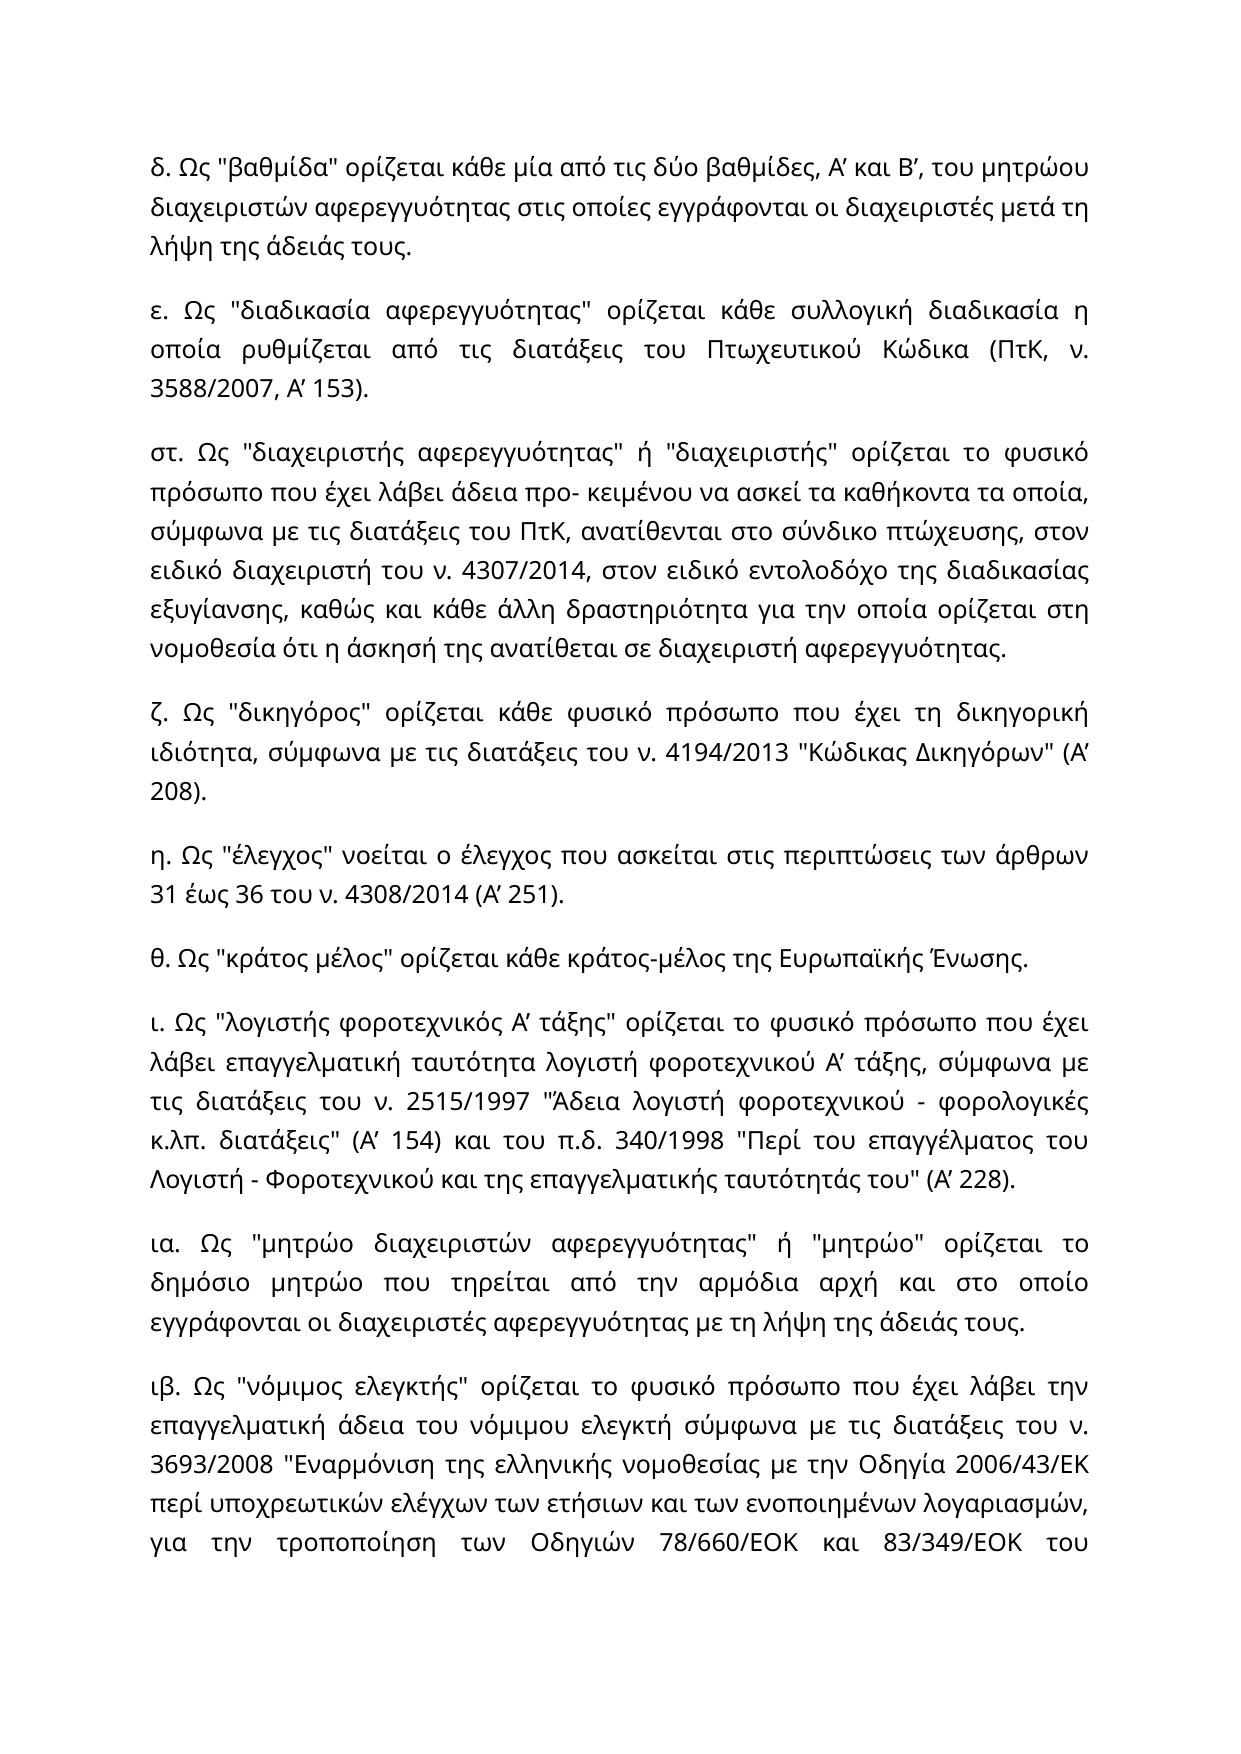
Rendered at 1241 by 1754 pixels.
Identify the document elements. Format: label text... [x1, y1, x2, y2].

text ε. Ως "διαδικασία αφερεγγυότητας" ορίζεται κάθε συλλογική διαδικασία η οποία ρυθμίζεται από τις διατάξεις του Πτωχευτικού Κώδικα (ΠτΚ, ν. 3588/2007, Α’ 153). [150, 292, 1090, 405]
text στ. Ως "διαχειριστής αφερεγγυότητας" ή "διαχειριστής" ορίζεται το φυσικό πρόσωπο που έχει λάβει άδεια προ- κειμένου να ασκεί τα καθήκοντα τα οποία, σύμφωνα με τις διατάξεις του ΠτΚ, ανατίθενται στο σύνδικο πτώχευσης, στον ειδικό διαχειριστή του ν. 4307/2014, στον ειδικό εντολοδόχο της διαδικασίας εξυγίανσης, καθώς και κάθε άλλη δραστηριότητα για την οποία ορίζεται στη νομοθεσία ότι η άσκησή της ανατίθεται σε διαχειριστή αφερεγγυότητας. [150, 435, 1090, 665]
text ζ. Ως "δικηγόρος" ορίζεται κάθε φυσικό πρόσωπο που έχει τη δικηγορική ιδιότητα, σύμφωνα με τις διατάξεις του ν. 4194/2013 "Κώδικας Δικηγόρων" (Α’ 208). [150, 695, 1090, 807]
text ια. Ως "μητρώο διαχειριστών αφερεγγυότητας" ή "μητρώο" ορίζεται το δημόσιο μητρώο που τηρείται από την αρμόδια αρχή και στο οποίο εγγράφονται οι διαχειριστές αφερεγγυότητας με τη λήψη της άδειάς τους. [150, 1226, 1090, 1338]
text η. Ως "έλεγχος" νοείται ο έλεγχος που ασκείται στις περιπτώσεις των άρθρων 31 έως 36 του ν. 4308/2014 (Α’ 251). [150, 837, 1090, 911]
text θ. Ως "κράτος μέλος" ορίζεται κάθε κράτος-μέλος της Ευρωπαϊκής Ένωσης. [150, 941, 1090, 975]
text ι. Ως "λογιστής φοροτεχνικός Α’ τάξης" ορίζεται το φυσικό πρόσωπο που έχει λάβει επαγγελματική ταυτότητα λογιστή φοροτεχνικού Α’ τάξης, σύμφωνα με τις διατάξεις του ν. 2515/1997 "Άδεια λογιστή φοροτεχνικού - φορολογικές κ.λπ. διατάξεις" (Α’ 154) και του π.δ. 340/1998 "Περί του επαγγέλματος του Λογιστή - Φοροτεχνικού και της επαγγελματικής ταυτότητάς του" (Α’ 228). [150, 1005, 1090, 1196]
text ιβ. Ως "νόμιμος ελεγκτής" ορίζεται το φυσικό πρόσωπο που έχει λάβει την επαγγελματική άδεια του νόμιμου ελεγκτή σύμφωνα με τις διατάξεις του ν. 3693/2008 "Εναρμόνιση της ελληνικής νομοθεσίας με την Οδηγία 2006/43/ΕΚ περί υποχρεωτικών ελέγχων των ετήσιων και των ενοποιημένων λογαριασμών, για την τροποποίηση των Οδηγιών 78/660/ΕΟΚ και 83/349/ΕΟΚ του [150, 1368, 1090, 1559]
text δ. Ως "βαθμίδα" ορίζεται κάθε μία από τις δύο βαθμίδες, Α’ και Β’, του μητρώου διαχειριστών αφερεγγυότητας στις οποίες εγγράφονται οι διαχειριστές μετά τη λήψη της άδειάς τους. [150, 150, 1090, 262]
